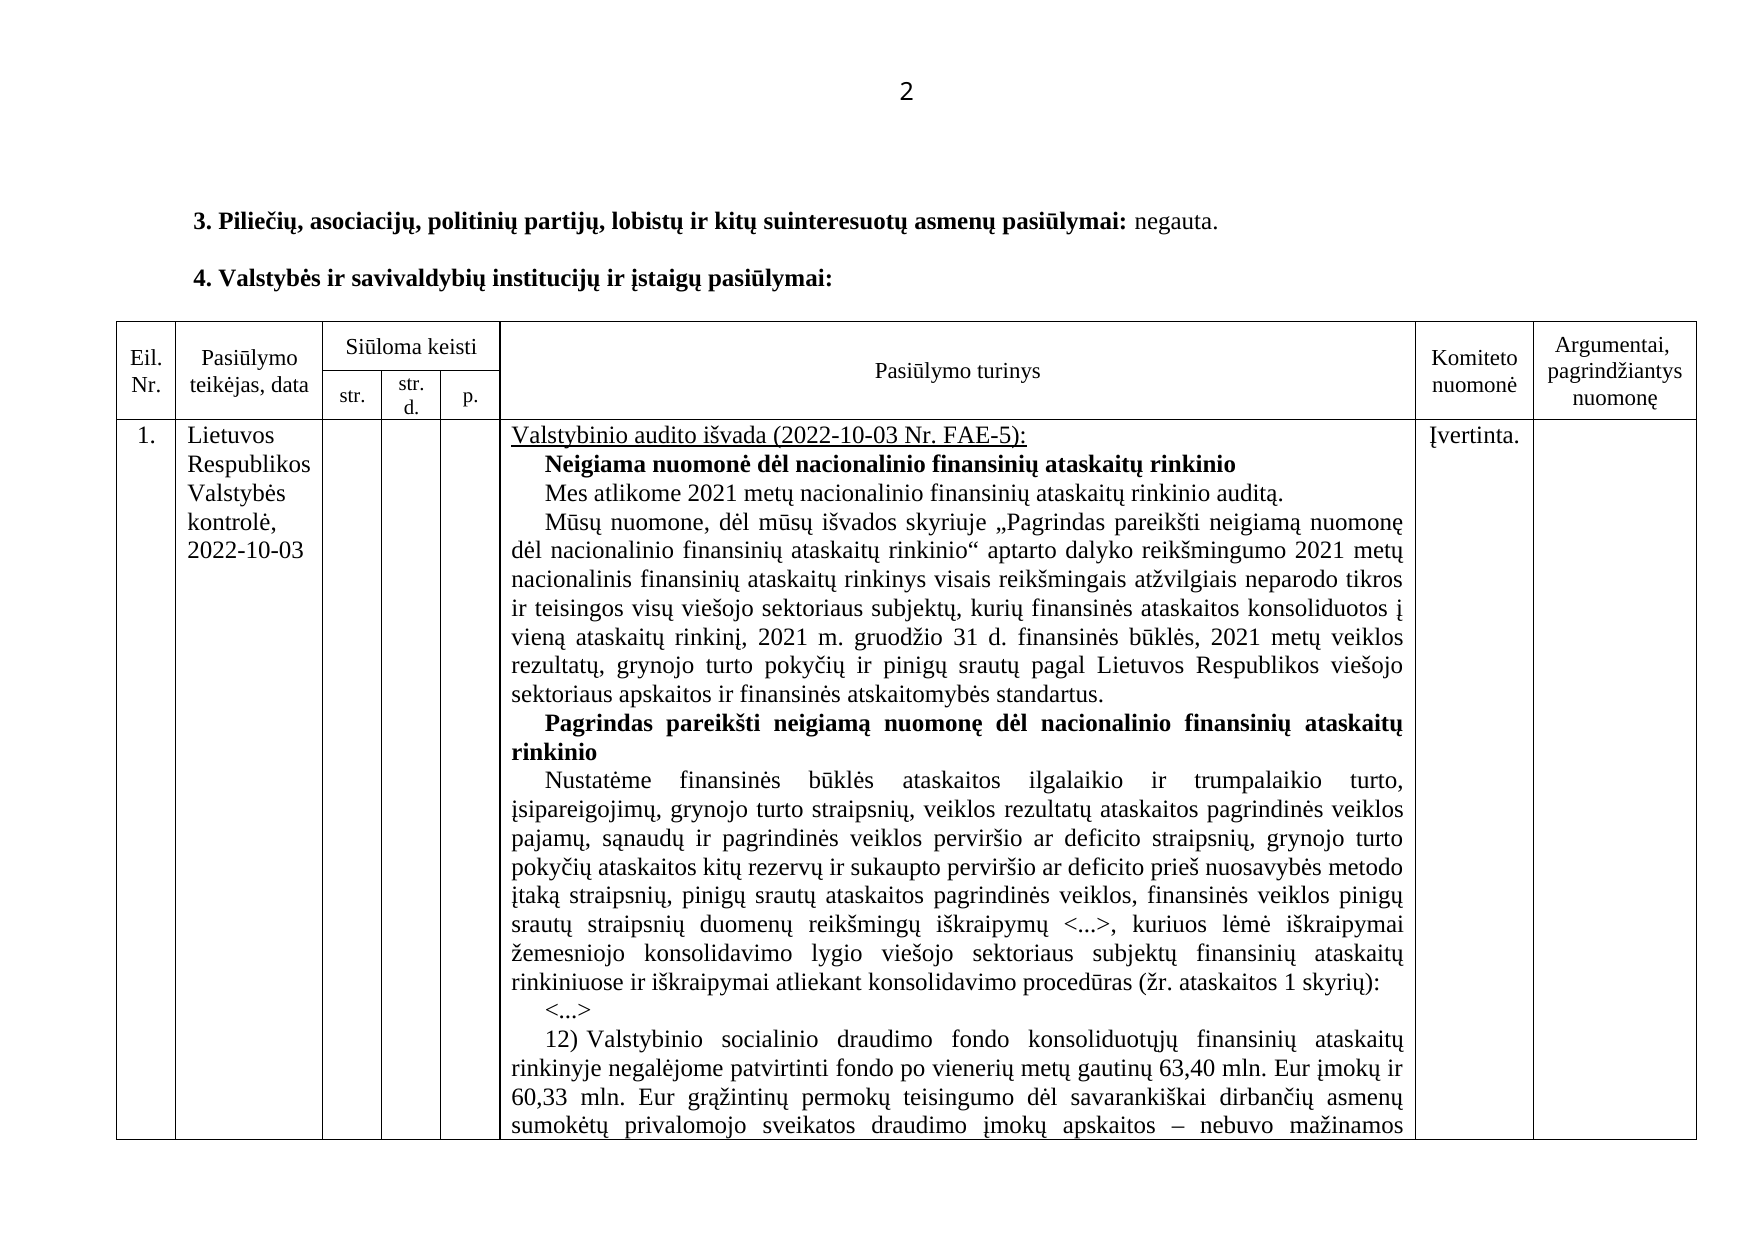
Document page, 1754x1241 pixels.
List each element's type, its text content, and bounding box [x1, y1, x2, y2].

table_cell Lietuvos Respublikos Valstybės kontrolė, 2022-10-03 [176, 420, 322, 1139]
table_cell Įvertinta. [1416, 420, 1533, 1139]
table_header Siūloma keisti [323, 322, 499, 370]
table_header Komiteto nuomonė [1416, 322, 1533, 419]
table_cell str. d. [382, 371, 440, 419]
table_cell str. [323, 371, 381, 419]
subtitle 4. Valstybės ir savivaldybių institucijų ir įstaigų pasiūlymai: [118, 263, 1695, 292]
table_cell [441, 420, 499, 1139]
table_cell [323, 420, 381, 1139]
table_cell [1534, 420, 1696, 1139]
table_header Pasiūlymo teikėjas, data [176, 322, 322, 419]
table_cell Valstybinio audito išvada (2022-10-03 Nr. FAE-5): Neigiama nuomonė dėl nacionalinio finansinių ataskaitų rinkinio Mes atlikome 2021 metų nacionalinio finansinių ataskaitų rinkinio auditą. Mūsų nuomone, dėl mūsų išvados skyriuje „Pagrindas pareikšti neigiamą nuomonę dėl nacionalinio finansinių ataskaitų rinkinio“ aptarto dalyko reikšmingumo 2021 metų nacionalinis finansinių ataskaitų rinkinys visais reikšmingais atžvilgiais neparodo tikros ir teisingos visų viešojo sektoriaus subjektų, kurių finansinės ataskaitos konsoliduotos į vieną ataskaitų rinkinį, 2021 m. gruodžio 31 d. finansinės būklės, 2021 metų veiklos rezultatų, grynojo turto pokyčių ir pinigų srautų pagal Lietuvos Respublikos viešojo sektoriaus apskaitos ir finansinės atskaitomybės standartus. Pagrindas pareikšti neigiamą nuomonę dėl nacionalinio finansinių ataskaitų rinkinio Nustatėme finansinės būklės ataskaitos ilgalaikio ir trumpalaikio turto, įsipareigojimų, grynojo turto straipsnių, veiklos rezultatų ataskaitos pagrindinės veiklos pajamų, sąnaudų ir pagrindinės veiklos perviršio ar deficito straipsnių, grynojo turto pokyčių ataskaitos kitų rezervų ir sukaupto perviršio ar deficito prieš nuosavybės metodo įtaką straipsnių, pinigų srautų ataskaitos pagrindinės veiklos, finansinės veiklos pinigų srautų straipsnių duomenų reikšmingų iškraipymų <...>, kuriuos lėmė iškraipymai žemesniojo konsolidavimo lygio viešojo sektoriaus subjektų finansinių ataskaitų rinkiniuose ir iškraipymai atliekant konsolidavimo procedūras (žr. ataskaitos 1 skyrių): <...> 12) Valstybinio socialinio draudimo fondo konsoliduotųjų finansinių ataskaitų rinkinyje negalėjome patvirtinti fondo po vienerių metų gautinų 63,40 mln. Eur įmokų ir 60,33 mln. Eur grąžintinų permokų teisingumo dėl savarankiškai dirbančių asmenų sumokėtų privalomojo sveikatos draudimo įmokų apskaitos – nebuvo mažinamos [501, 420, 1415, 1139]
subtitle 3. Piliečių, asociacijų, politinių partijų, lobistų ir kitų suinteresuotų asmenų pasiūlymai: negauta. [118, 206, 1695, 235]
table_header Argumentai, pagrindžiantys nuomonę [1534, 322, 1696, 419]
table_header Eil. Nr. [117, 322, 175, 419]
table_header Pasiūlymo turinys [501, 322, 1415, 419]
table_cell [382, 420, 440, 1139]
table_cell p. [441, 371, 499, 419]
table_cell 1. [117, 420, 175, 1139]
